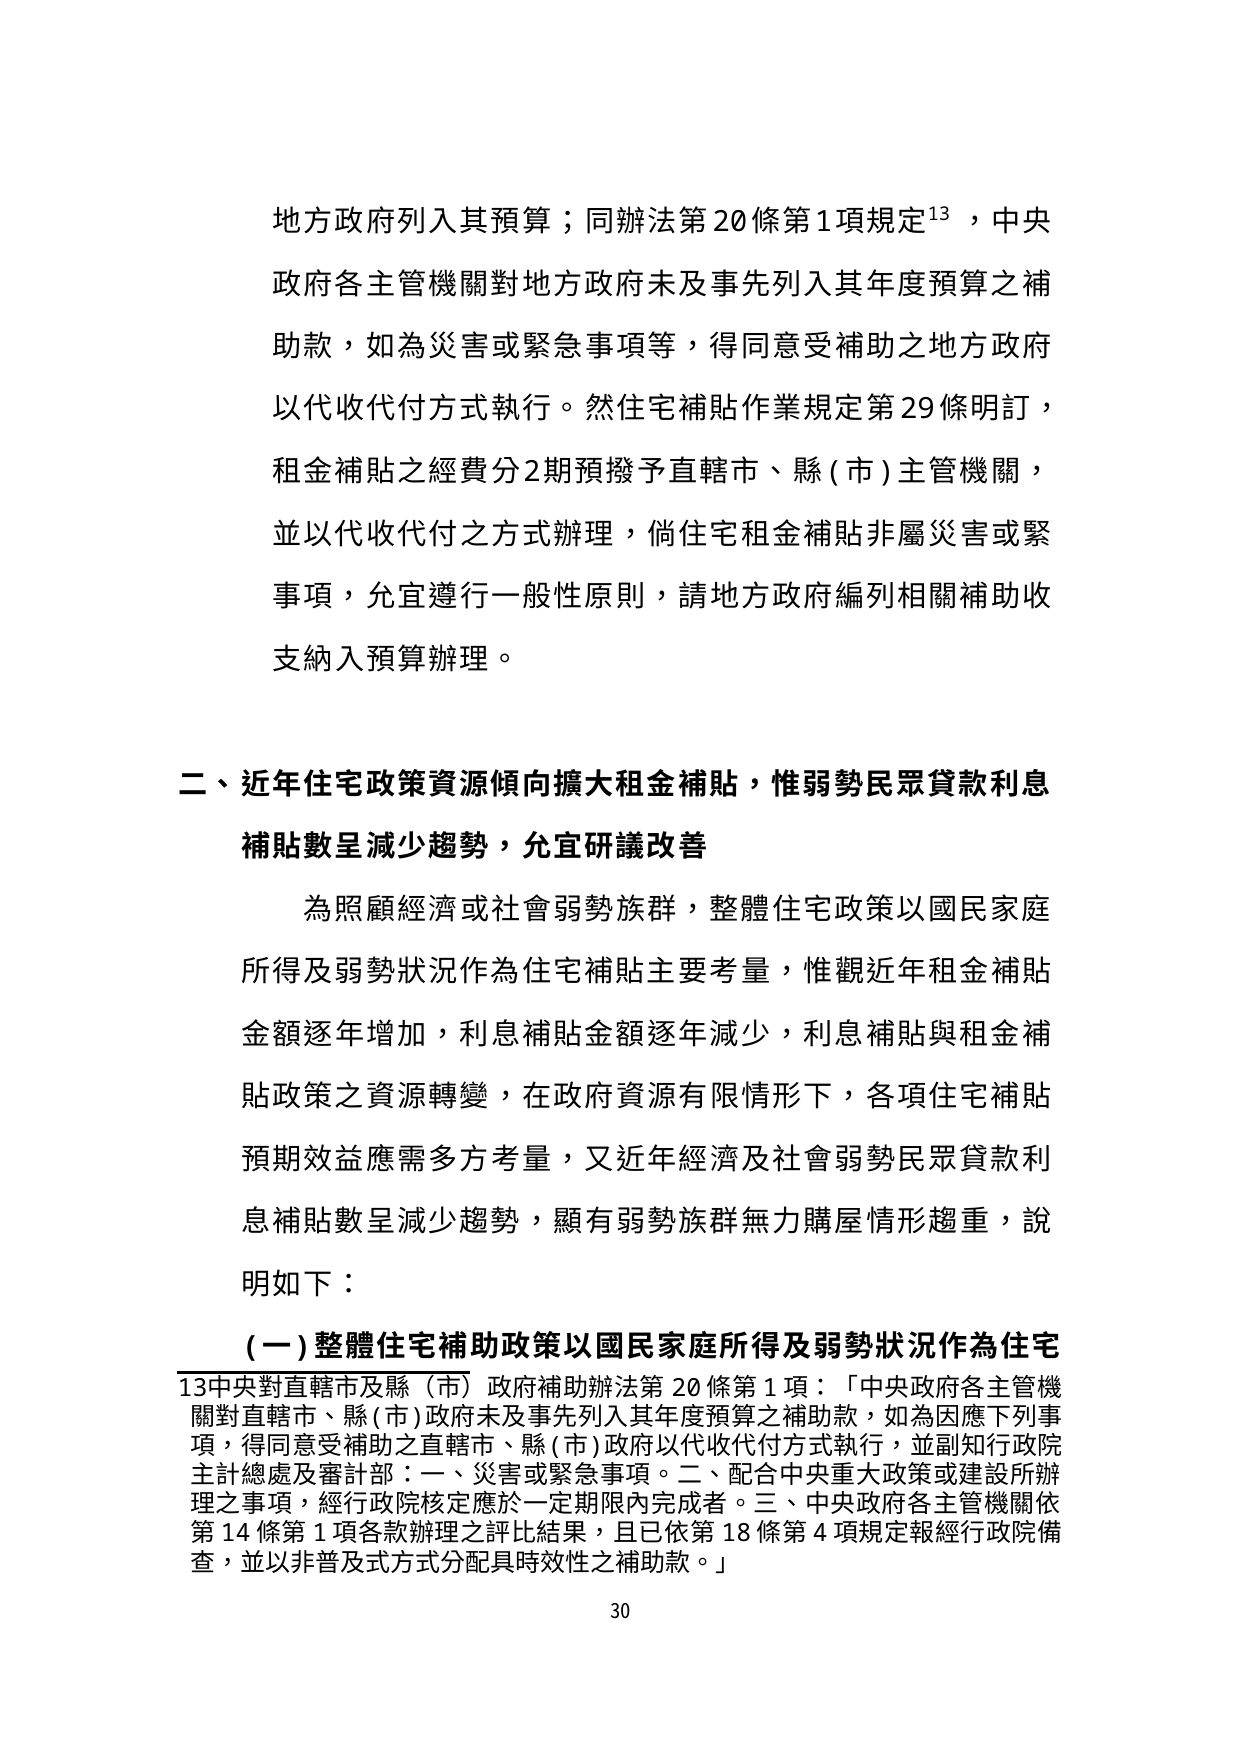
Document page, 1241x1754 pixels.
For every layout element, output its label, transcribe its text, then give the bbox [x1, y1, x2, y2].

text (一)整體住宅補助政策以國民家庭所得及弱勢狀況作為住宅 [236, 1302, 1063, 1365]
text 二、近年住宅政策資源傾向擴大租金補貼，惟弱勢民眾貸款利息補貼數呈減少趨勢，允宜研議改善 [177, 740, 1063, 865]
text 地方政府列入其預算；同辦法第20條第1項規定，中央政府各主管機關對地方政府未及事先列入其年度預算之補助款，如為災害或緊急事項等，得同意受補助之地方政府以代收代付方式執行。然住宅補貼作業規定第29條明訂，租金補貼之經費分2期預撥予直轄市、縣(市)主管機關，並以代收代付之方式辦理，倘住宅租金補貼非屬災害或緊事項，允宜遵行一般性原則，請地方政府編列相關補助收支納入預算辦理。 [266, 177, 1063, 677]
text 中央對直轄市及縣（市）政府補助辦法第20條第1項：「中央政府各主管機關對直轄市、縣(市)政府未及事先列入其年度預算之補助款，如為因應下列事項，得同意受補助之直轄市、縣(市)政府以代收代付方式執行，並副知行政院主計總處及審計部：一、災害或緊急事項。二、配合中央重大政策或建設所辦理之事項，經行政院核定應於一定期限內完成者。三、中央政府各主管機關依第14條第1項各款辦理之評比結果，且已依第18條第4項規定報經行政院備查，並以非普及式方式分配具時效性之補助款。」 [177, 1373, 1063, 1577]
text 為照顧經濟或社會弱勢族群，整體住宅政策以國民家庭所得及弱勢狀況作為住宅補貼主要考量，惟觀近年租金補貼金額逐年增加，利息補貼金額逐年減少，利息補貼與租金補貼政策之資源轉變，在政府資源有限情形下，各項住宅補貼預期效益應需多方考量，又近年經濟及社會弱勢民眾貸款利息補貼數呈減少趨勢，顯有弱勢族群無力購屋情形趨重，說明如下： [236, 865, 1063, 1302]
